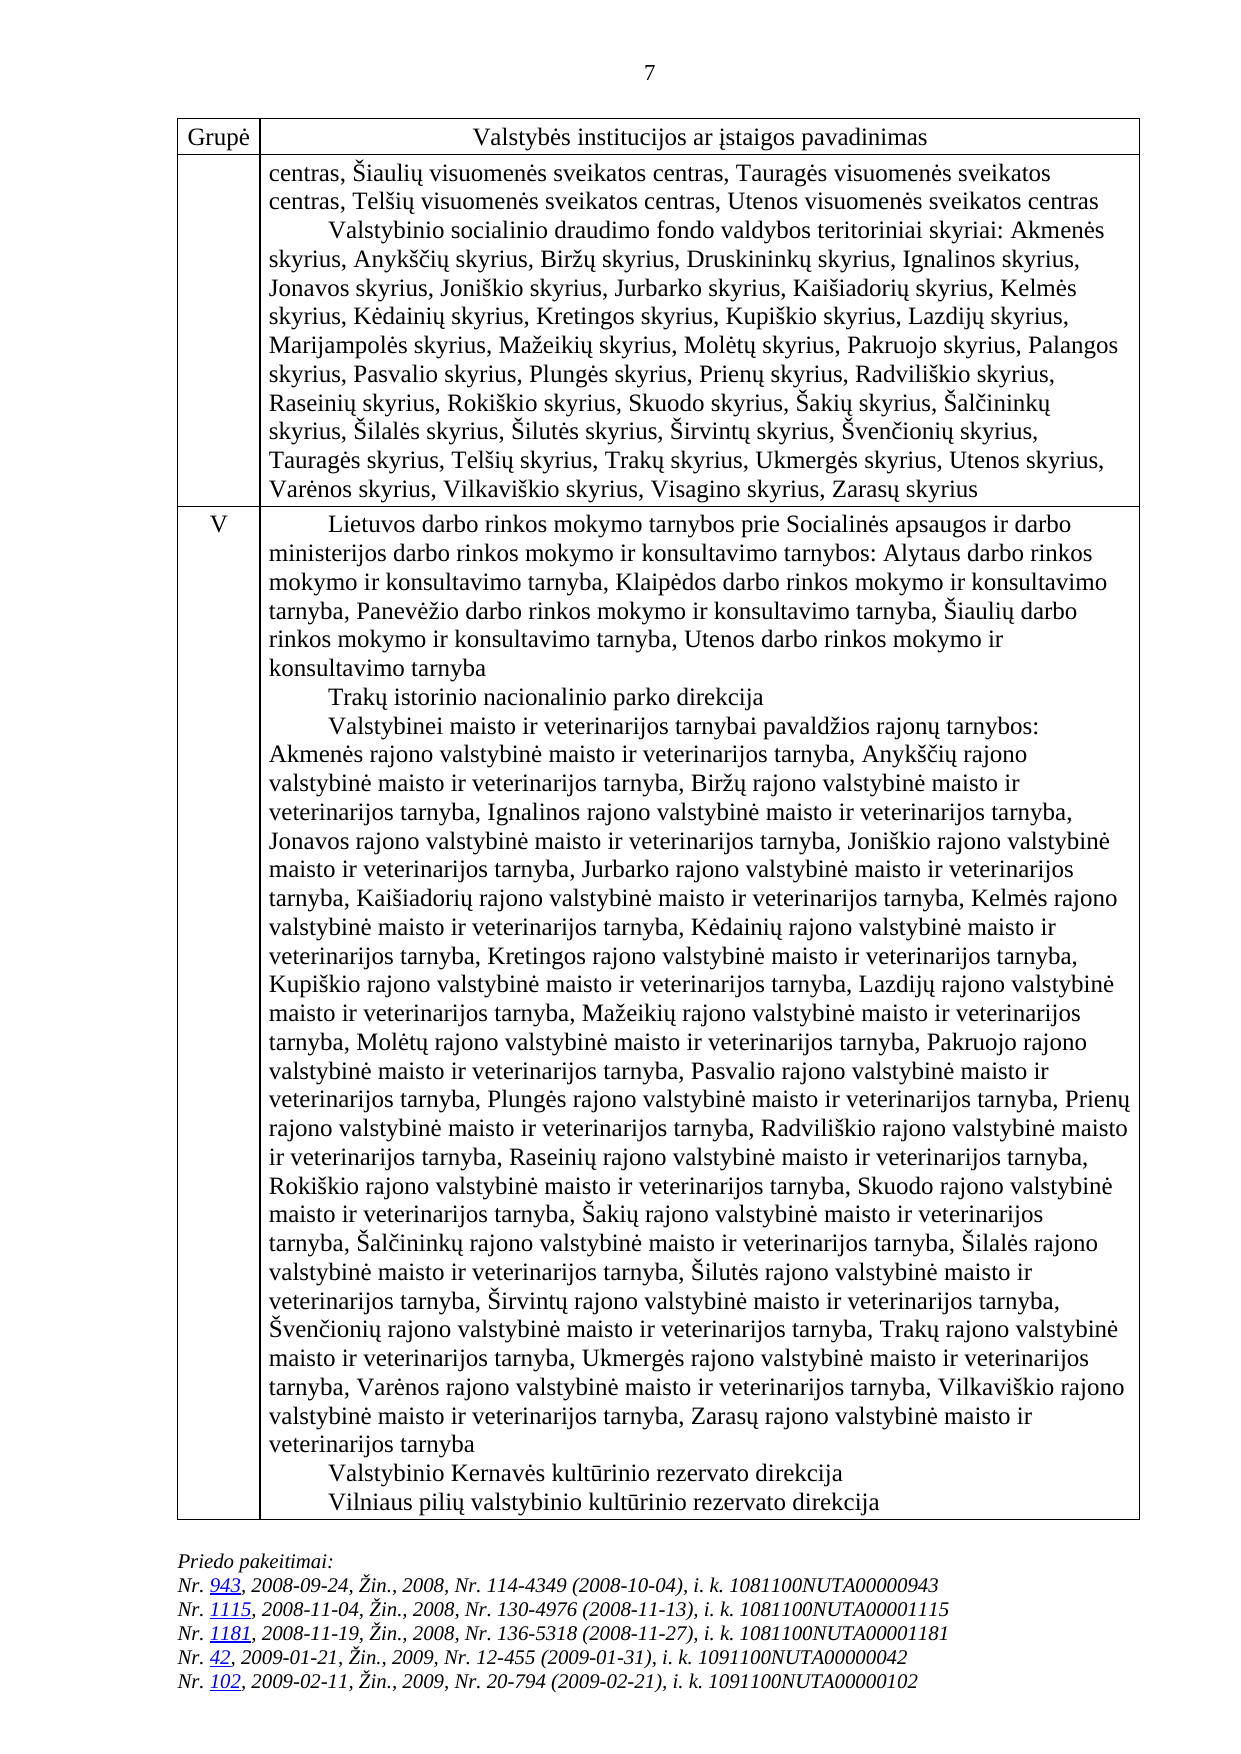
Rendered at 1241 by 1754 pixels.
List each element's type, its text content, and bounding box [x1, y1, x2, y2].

table_cell Lietuvos darbo rinkos mokymo tarnybos prie Socialinės apsaugos ir darbo ministerijos darbo rinkos mokymo ir konsultavimo tarnybos: Alytaus darbo rinkos mokymo ir konsultavimo tarnyba, Klaipėdos darbo rinkos mokymo ir konsultavimo tarnyba, Panevėžio darbo rinkos mokymo ir konsultavimo tarnyba, Šiaulių darbo rinkos mokymo ir konsultavimo tarnyba, Utenos darbo rinkos mokymo ir konsultavimo tarnyba Trakų istorinio nacionalinio parko direkcija Valstybinei maisto ir veterinarijos tarnybai pavaldžios rajonų tarnybos: Akmenės rajono valstybinė maisto ir veterinarijos tarnyba, Anykščių rajono valstybinė maisto ir veterinarijos tarnyba, Biržų rajono valstybinė maisto ir veterinarijos tarnyba, Ignalinos rajono valstybinė maisto ir veterinarijos tarnyba, Jonavos rajono valstybinė maisto ir veterinarijos tarnyba, Joniškio rajono valstybinė maisto ir veterinarijos tarnyba, Jurbarko rajono valstybinė maisto ir veterinarijos tarnyba, Kaišiadorių rajono valstybinė maisto ir veterinarijos tarnyba, Kelmės rajono valstybinė maisto ir veterinarijos tarnyba, Kėdainių rajono valstybinė maisto ir veterinarijos tarnyba, Kretingos rajono valstybinė maisto ir veterinarijos tarnyba, Kupiškio rajono valstybinė maisto ir veterinarijos tarnyba, Lazdijų rajono valstybinė maisto ir veterinarijos tarnyba, Mažeikių rajono valstybinė maisto ir veterinarijos tarnyba, Molėtų rajono valstybinė maisto ir veterinarijos tarnyba, Pakruojo rajono valstybinė maisto ir veterinarijos tarnyba, Pasvalio rajono valstybinė maisto ir veterinarijos tarnyba, Plungės rajono valstybinė maisto ir veterinarijos tarnyba, Prienų rajono valstybinė maisto ir veterinarijos tarnyba, Radviliškio rajono valstybinė maisto ir veterinarijos tarnyba, Raseinių rajono valstybinė maisto ir veterinarijos tarnyba, Rokiškio rajono valstybinė maisto ir veterinarijos tarnyba, Skuodo rajono valstybinė maisto ir veterinarijos tarnyba, Šakių rajono valstybinė maisto ir veterinarijos tarnyba, Šalčininkų rajono valstybinė maisto ir veterinarijos tarnyba, Šilalės rajono valstybinė maisto ir veterinarijos tarnyba, Šilutės rajono valstybinė maisto ir veterinarijos tarnyba, Širvintų rajono valstybinė maisto ir veterinarijos tarnyba, Švenčionių rajono valstybinė maisto ir veterinarijos tarnyba, Trakų rajono valstybinė maisto ir veterinarijos tarnyba, Ukmergės rajono valstybinė maisto ir veterinarijos tarnyba, Varėnos rajono valstybinė maisto ir veterinarijos tarnyba, Vilkaviškio rajono valstybinė maisto ir veterinarijos tarnyba, Zarasų rajono valstybinė maisto ir veterinarijos tarnyba Valstybinio Kernavės kultūrinio rezervato direkcija Vilniaus pilių valstybinio kultūrinio rezervato direkcija [261, 507, 1139, 1519]
text Nr. 1181, 2008-11-19, Žin., 2008, Nr. 136-5318 (2008-11-27), i. k. 1081100NUTA00001181 [177, 1621, 1122, 1645]
text Nr. 42, 2009-01-21, Žin., 2009, Nr. 12-455 (2009-01-31), i. k. 1091100NUTA00000042 [177, 1645, 1122, 1669]
text Nr. 102, 2009-02-11, Žin., 2009, Nr. 20-794 (2009-02-21), i. k. 1091100NUTA00000102 [177, 1669, 1122, 1693]
table_header Valstybės institucijos ar įstaigos pavadinimas [261, 119, 1139, 154]
text Priedo pakeitimai: [177, 1548, 1122, 1573]
text Nr. 1115, 2008-11-04, Žin., 2008, Nr. 130-4976 (2008-11-13), i. k. 1081100NUTA00001115 [177, 1597, 1122, 1621]
table_cell centras, Šiaulių visuomenės sveikatos centras, Tauragės visuomenės sveikatos centras, Telšių visuomenės sveikatos centras, Utenos visuomenės sveikatos centras Valstybinio socialinio draudimo fondo valdybos teritoriniai skyriai: Akmenės skyrius, Anykščių skyrius, Biržų skyrius, Druskininkų skyrius, Ignalinos skyrius, Jonavos skyrius, Joniškio skyrius, Jurbarko skyrius, Kaišiadorių skyrius, Kelmės skyrius, Kėdainių skyrius, Kretingos skyrius, Kupiškio skyrius, Lazdijų skyrius, Marijampolės skyrius, Mažeikių skyrius, Molėtų skyrius, Pakruojo skyrius, Palangos skyrius, Pasvalio skyrius, Plungės skyrius, Prienų skyrius, Radviliškio skyrius, Raseinių skyrius, Rokiškio skyrius, Skuodo skyrius, Šakių skyrius, Šalčininkų skyrius, Šilalės skyrius, Šilutės skyrius, Širvintų skyrius, Švenčionių skyrius, Tauragės skyrius, Telšių skyrius, Trakų skyrius, Ukmergės skyrius, Utenos skyrius, Varėnos skyrius, Vilkaviškio skyrius, Visagino skyrius, Zarasų skyrius [261, 155, 1139, 506]
table_cell V [178, 507, 259, 1519]
table_cell [178, 155, 259, 506]
table_header Grupė [178, 119, 259, 154]
text Nr. 943, 2008-09-24, Žin., 2008, Nr. 114-4349 (2008-10-04), i. k. 1081100NUTA00000943 [177, 1573, 1122, 1597]
